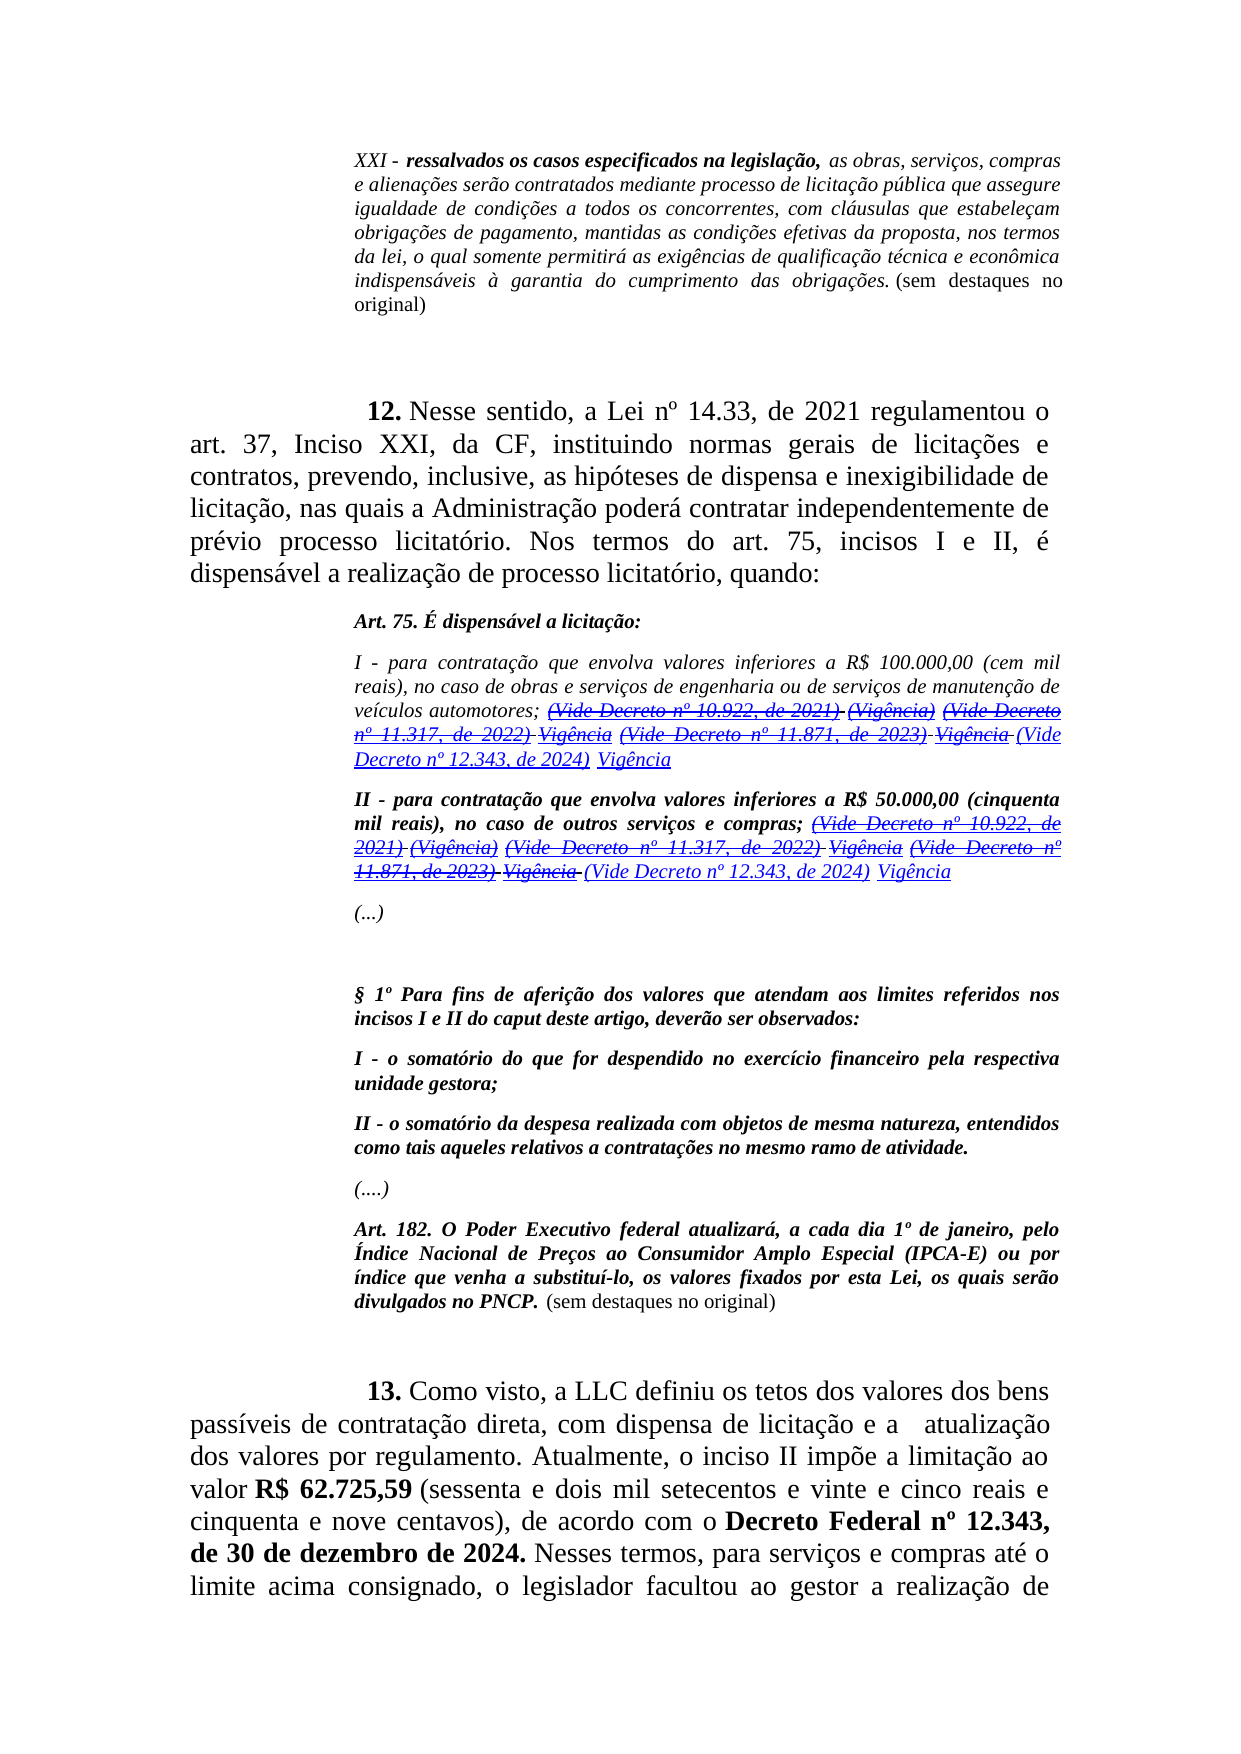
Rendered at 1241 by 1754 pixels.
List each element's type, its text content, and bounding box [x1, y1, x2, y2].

text II - para contratação que envolva valores inferiores a R$ 50.000,00 (cinquenta mil reais), no caso de outros serviços e compras; (Vide Decreto nº 10.922, de 2021) (Vigência) (Vide Decreto nº 11.317, de 2022) Vigência (Vide Decreto nº 11.871, de 2023) Vigência (Vide Decreto nº 12.343, de 2024) Vigência [354, 787, 1063, 883]
text (....) [354, 1176, 1063, 1200]
text 13. Como visto, a LLC definiu os tetos dos valores dos bens passíveis de contratação direta, com dispensa de licitação e a atualização dos valores por regulamento. Atualmente, o inciso II impõe a limitação ao valor R$ 62.725,59 (sessenta e dois mil setecentos e vinte e cinco reais e cinquenta e nove centavos), de acordo com o Decreto Federal nº 12.343, de 30 de dezembro de 2024. Nesses termos, para serviços e compras até o limite acima consignado, o legislador facultou ao gestor a realização de [190, 1374, 1051, 1601]
text Art. 182. O Poder Executivo federal atualizará, a cada dia 1º de janeiro, pelo Índice Nacional de Preços ao Consumidor Amplo Especial (IPCA-E) ou por índice que venha a substituí-lo, os valores fixados por esta Lei, os quais serão divulgados no PNCP. (sem destaques no original) [354, 1217, 1063, 1313]
text II - o somatório da despesa realizada com objetos de mesma natureza, entendidos como tais aqueles relativos a contratações no mesmo ramo de atividade. [354, 1111, 1063, 1159]
text (...) [354, 900, 1063, 924]
text XXI - ressalvados os casos especificados na legislação, as obras, serviços, compras e alienações serão contratados mediante processo de licitação pública que assegure igualdade de condições a todos os concorrentes, com cláusulas que estabeleçam obrigações de pagamento, mantidas as condições efetivas da proposta, nos termos da lei, o qual somente permitirá as exigências de qualificação técnica e econômica indispensáveis à garantia do cumprimento das obrigações. (sem destaques no original) [354, 148, 1063, 316]
text I - o somatório do que for despendido no exercício financeiro pela respectiva unidade gestora; [354, 1046, 1063, 1094]
text § 1º Para fins de aferição dos valores que atendam aos limites referidos nos incisos I e II do caput deste artigo, deverão ser observados: [354, 982, 1063, 1030]
text I - para contratação que envolva valores inferiores a R$ 100.000,00 (cem mil reais), no caso de obras e serviços de engenharia ou de serviços de manutenção de veículos automotores; (Vide Decreto nº 10.922, de 2021) (Vigência) (Vide Decreto nº 11.317, de 2022) Vigência (Vide Decreto nº 11.871, de 2023) Vigência (Vide Decreto nº 12.343, de 2024) Vigência [354, 650, 1063, 771]
text 12. Nesse sentido, a Lei nº 14.33, de 2021 regulamentou o art. 37, Inciso XXI, da CF, instituindo normas gerais de licitações e contratos, prevendo, inclusive, as hipóteses de dispensa e inexigibilidade de licitação, nas quais a Administração poderá contratar independentemente de prévio processo licitatório. Nos termos do art. 75, incisos I e II, é dispensável a realização de processo licitatório, quando: [190, 394, 1051, 589]
text Art. 75. É dispensável a licitação: [354, 609, 1063, 633]
